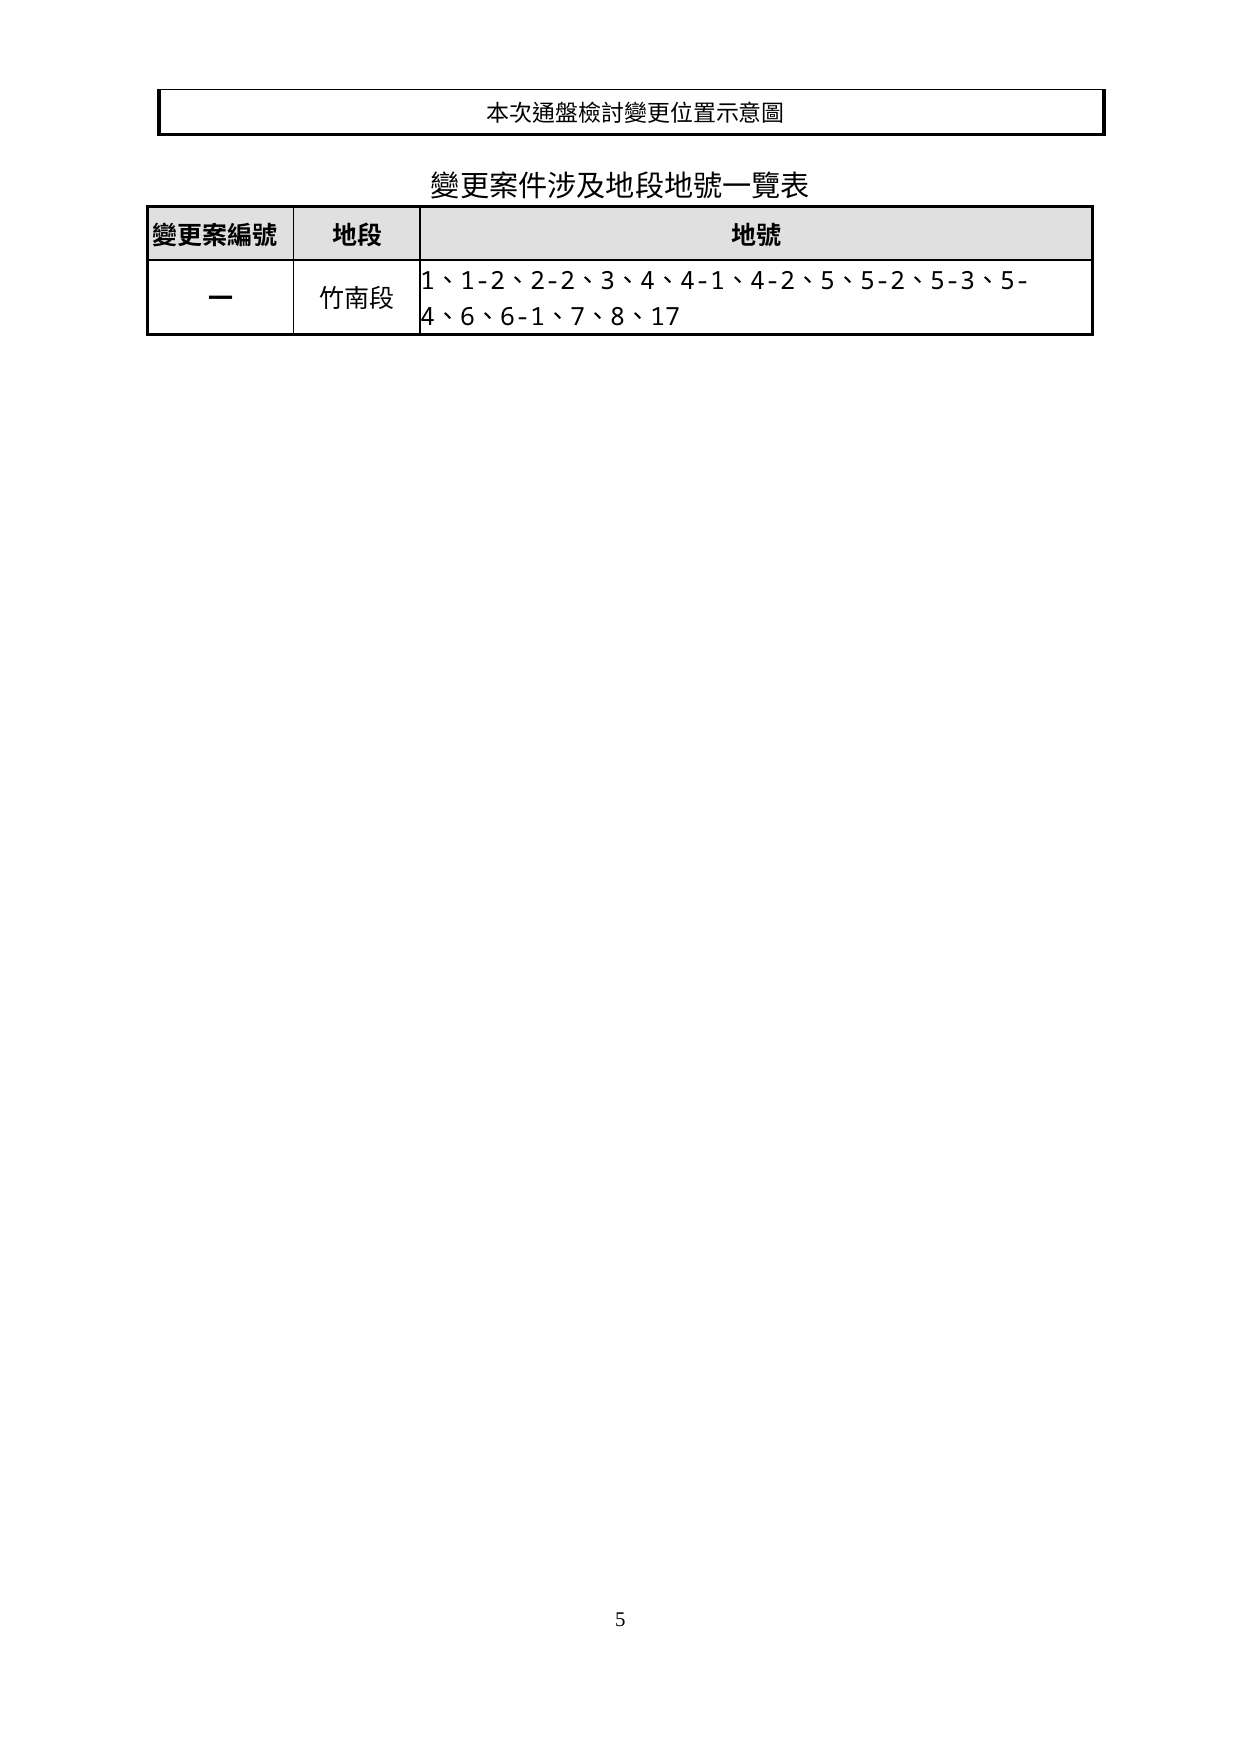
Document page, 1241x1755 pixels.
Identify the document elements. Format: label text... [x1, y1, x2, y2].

table_header 地段 [294, 208, 419, 259]
text 變更案件涉及地段地號一覽表 [148, 162, 1093, 205]
table_cell 1、1-2、2-2、3、4、4-1、4-2、5、5-2、5-3、5-4、6、6-1、7、8、17 [421, 261, 1091, 333]
table_cell 竹南段 [294, 261, 419, 333]
table_header 變更案編號 [149, 208, 293, 259]
table_cell 本次通盤檢討變更位置示意圖 [161, 90, 1102, 133]
table_header 地號 [421, 208, 1091, 259]
table_cell 一 [149, 261, 293, 333]
